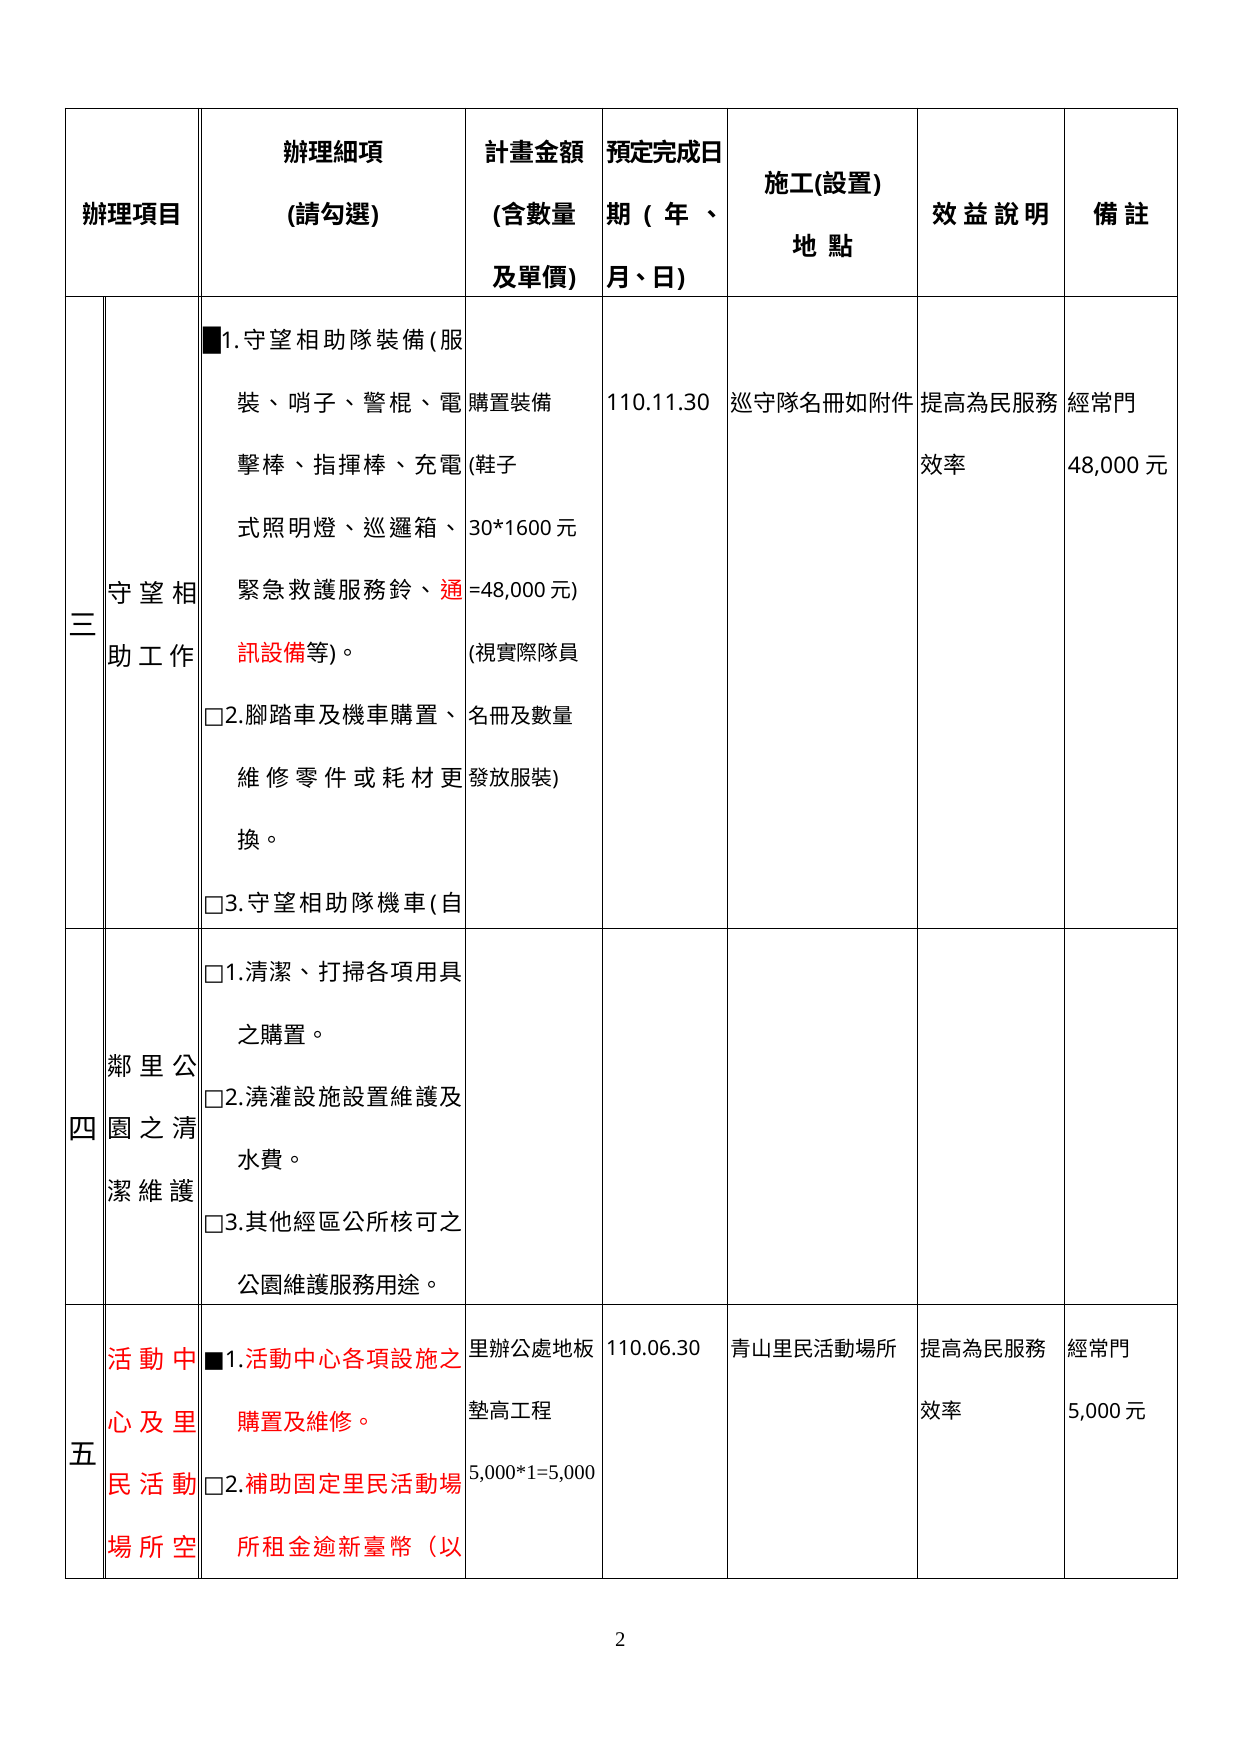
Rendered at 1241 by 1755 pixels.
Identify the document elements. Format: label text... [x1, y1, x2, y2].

table_header 辦理細項 (請勾選) [202, 109, 465, 296]
table_cell [466, 929, 602, 1304]
table_cell 鄰里公園之清潔維護 [106, 929, 198, 1304]
table_cell [1065, 929, 1177, 1304]
table_cell 青山里民活動場所 [728, 1305, 917, 1578]
table_cell 經常門 48,000 元 經常門 55,000元 [1065, 297, 1177, 928]
table_header 施工(設置) 地 點 [728, 109, 917, 296]
table_cell 110.11.30 110.11.30 [603, 297, 727, 928]
table_cell 活動中心及里民活動場所空 [106, 1305, 198, 1578]
table_cell □1.清潔、打掃各項用具 之購置。 □2.澆灌設施設置維護及水費。 □3.其他經區公所核可之公園維護服務用途。 [202, 929, 465, 1304]
table_cell 110.06.30 [603, 1305, 727, 1578]
table_header 辦理項目 [66, 109, 198, 296]
table_cell █1.守望相助隊裝備(服裝、哨子、警棍、電擊棒、指揮棒、充電式照明燈、巡邏箱、緊急救護服務鈴、通訊設備等)。 □2.腳踏車及機車購置、維修零件或耗材更換。 □3.守望相助隊機車(自備)油料補貼。 □4.感應器裝設、維修零件或耗材更換。 □5.守望相助工作相關之隊員參訪及研習活動。 □6.守相助隊點心費。 ■7.其他有關裝備、設施〈滅火器、消耗品等〉之購置、維修。 [202, 297, 465, 928]
table_cell 巡守隊名冊如附件 里內各巷道 (地點:詳附件) [728, 297, 917, 928]
table_cell 經常門 5,000元 [1065, 1305, 1177, 1578]
table_cell 三 [66, 297, 103, 928]
table_cell [918, 929, 1064, 1304]
table_cell [603, 929, 727, 1304]
table_cell 守望相助工作 [106, 297, 198, 928]
table_cell 五 [66, 1305, 103, 1578]
table_cell 購置裝備 (鞋子30*1600元=48,000元) (視實際隊員 名冊及數量 發放服裝) 滅火器藥粉更 換250元*232支 =58,000元 視實際狀況 調整數量 [466, 297, 602, 928]
table_cell 提高為民服務 效率 [918, 1305, 1064, 1578]
table_cell 四 [66, 929, 103, 1304]
table_header 效 益 說 明 [918, 109, 1064, 296]
table_cell [728, 929, 917, 1304]
table_header 預定完成日期(年、月、日) [603, 109, 727, 296]
table_cell 里辦公處地板 墊高工程 5,000*1=5,000 [466, 1305, 602, 1578]
table_header 備 註 [1065, 109, 1177, 296]
table_cell ■1.活動中心各項設施之購置及維修。 □2.補助固定里民活動場所租金逾新臺幣（以 [202, 1305, 465, 1578]
table_cell 提高為民服務 效率 保障生命財產 安全，提高為 民服務效率 [918, 297, 1064, 928]
table_header 計畫金額 (含數量 及單價) [466, 109, 602, 296]
